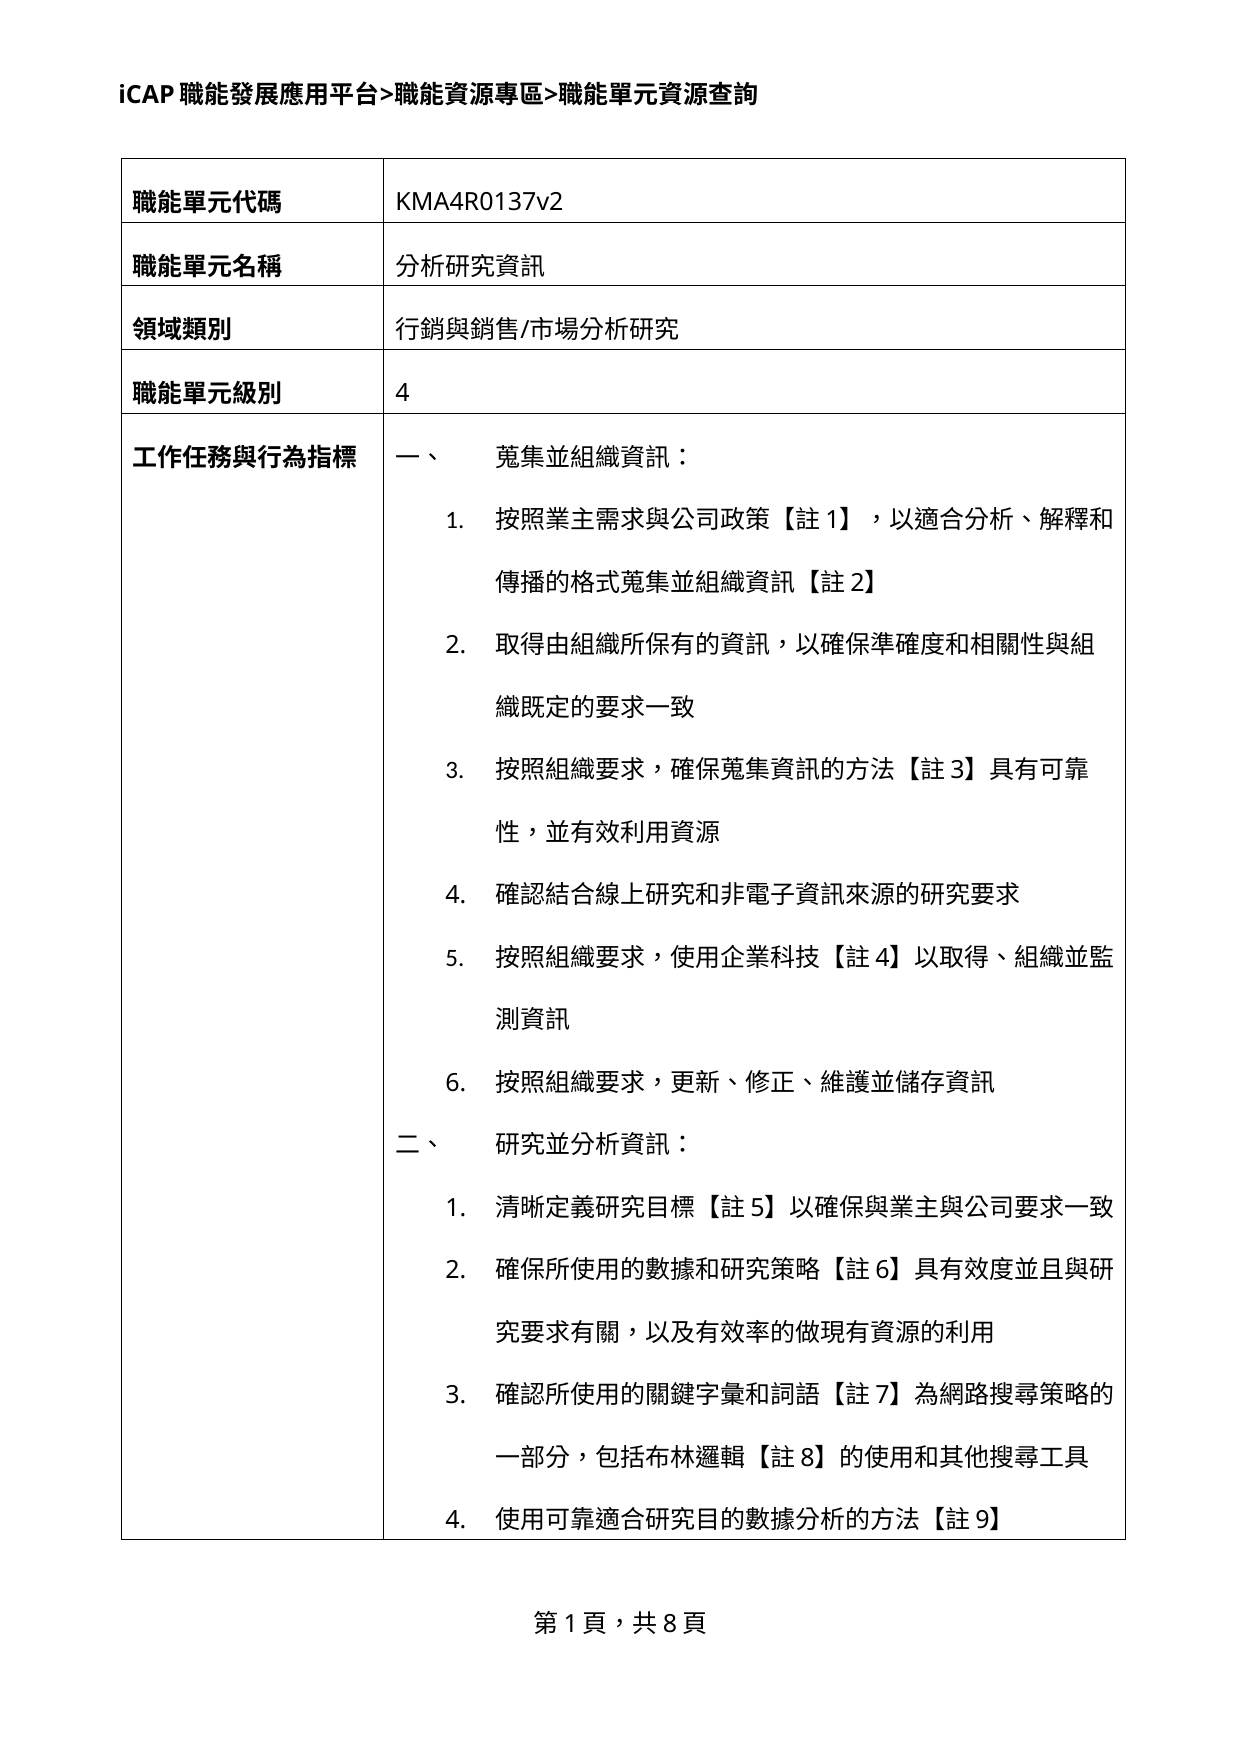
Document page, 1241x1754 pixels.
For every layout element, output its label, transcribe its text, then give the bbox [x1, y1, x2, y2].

table_cell 職能單元級別 [122, 350, 383, 412]
table_cell 4 [384, 350, 1125, 412]
table_cell 蒐集並組織資訊： 按照業主需求與公司政策【註1】，以適合分析、解釋和傳播的格式蒐集並組織資訊【註2】 取得由組織所保有的資訊，以確保準確度和相關性與組織既定的要求一致 按照組織要求，確保蒐集資訊的方法【註3】具有可靠性，並有效利用資源 確認結合線上研究和非電子資訊來源的研究要求 按照組織要求，使用企業科技【註4】以取得、組織並監測資訊 按照組織要求，更新、修正、維護並儲存資訊 研究並分析資訊： 清晰定義研究目標【註5】以確保與業主與公司要求一致 確保所使用的數據和研究策略【註6】具有效度並且與研究要求有關，以及有效率的做現有資源的利用 確認所使用的關鍵字彙和詞語【註7】為網路搜尋策略的一部分，包括布林邏輯【註8】的使用和其他搜尋工具 使用可靠適合研究目的數據分析的方法【註9】 確保所使用於分析的假設和結論清晰、公正、受到證據支持，並且與研究和業務目標【註10】一致 簡報資訊： 使用適合的企業科技，以適當的格式、風格和結構簡報建議和議題 以清楚遵照組織要求的方式，結構化並格式化報告 按照組織要求報告並傳播研究結果 按照組織要求，獲得回饋【註11】並評論研究結果的適合性和充分性 [384, 414, 1125, 1538]
table_header 職能單元代碼 [122, 159, 383, 222]
table_cell 職能單元名稱 [122, 223, 383, 285]
table_header KMA4R0137v2 [384, 159, 1125, 222]
table_cell 分析研究資訊 [384, 223, 1125, 285]
table_cell 行銷與銷售/市場分析研究 [384, 286, 1125, 349]
table_cell 領域類別 [122, 286, 383, 349]
table_cell 工作任務與行為指標 [122, 414, 383, 1538]
